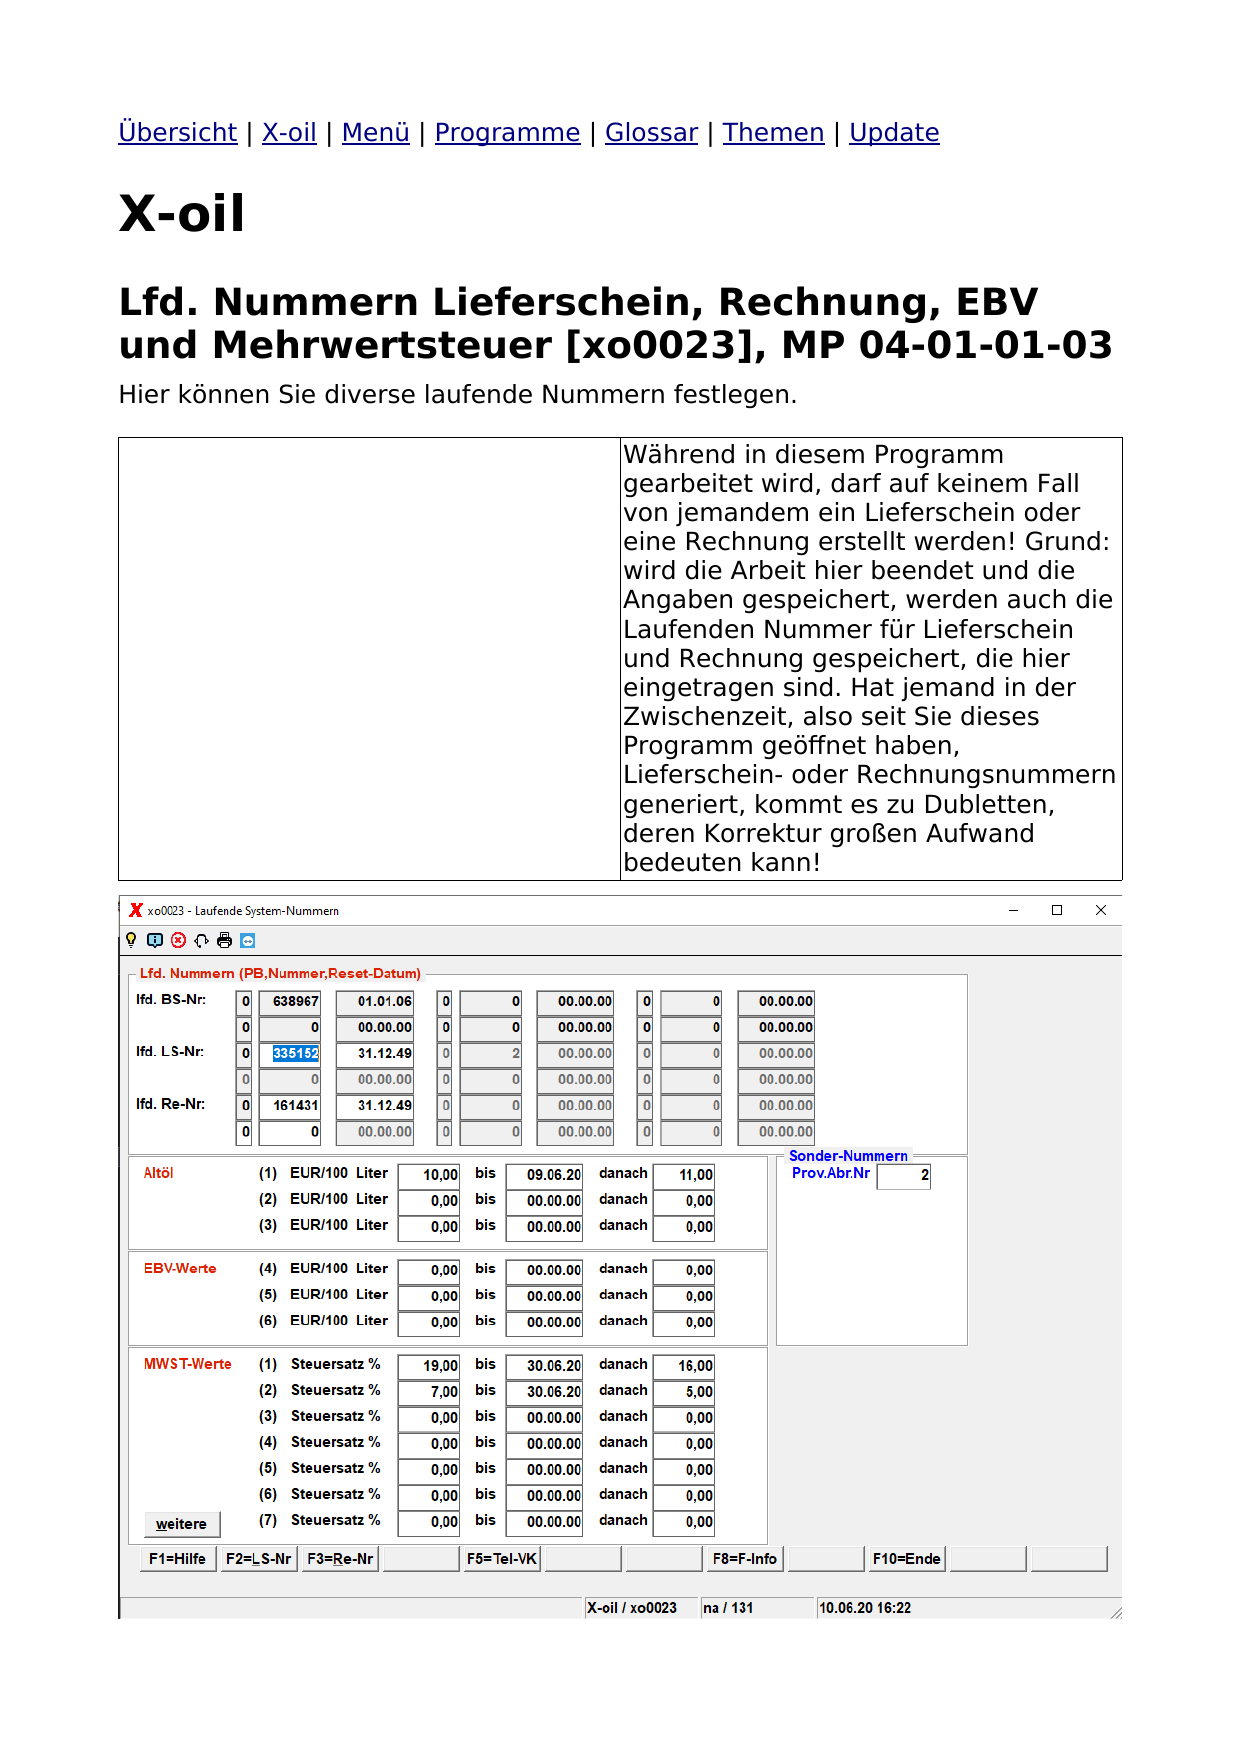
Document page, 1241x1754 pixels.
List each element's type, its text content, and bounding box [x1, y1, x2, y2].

picture [118, 895, 1123, 1619]
subtitle X-oil [118, 185, 1122, 243]
text Hier können Sie diverse laufende Nummern festlegen. [118, 380, 1122, 409]
table_header Während in diesem Programm gearbeitet wird, darf auf keinem Fall von jemandem ein Lieferschein oder eine Rechnung erstellt werden! Grund: wird die Arbeit hier beendet und die Angaben gespeichert, werden auch die Laufenden Nummer für Lieferschein und Rechnung gespeichert, die hier eingetragen sind. Hat jemand in der Zwischenzeit, also seit Sie dieses Programm geöffnet haben, Lieferschein- oder Rechnungsnummern generiert, kommt es zu Dubletten, deren Korrektur großen Aufwand bedeuten kann! [621, 438, 1122, 880]
text Übersicht | X-oil | Menü | Programme | Glossar | Themen | Update [118, 118, 1122, 147]
table_header [119, 438, 620, 880]
subtitle Lfd. Nummern Lieferschein, Rechnung, EBV und Mehrwertsteuer [xo0023], MP 04-01-01-03 [118, 281, 1122, 368]
